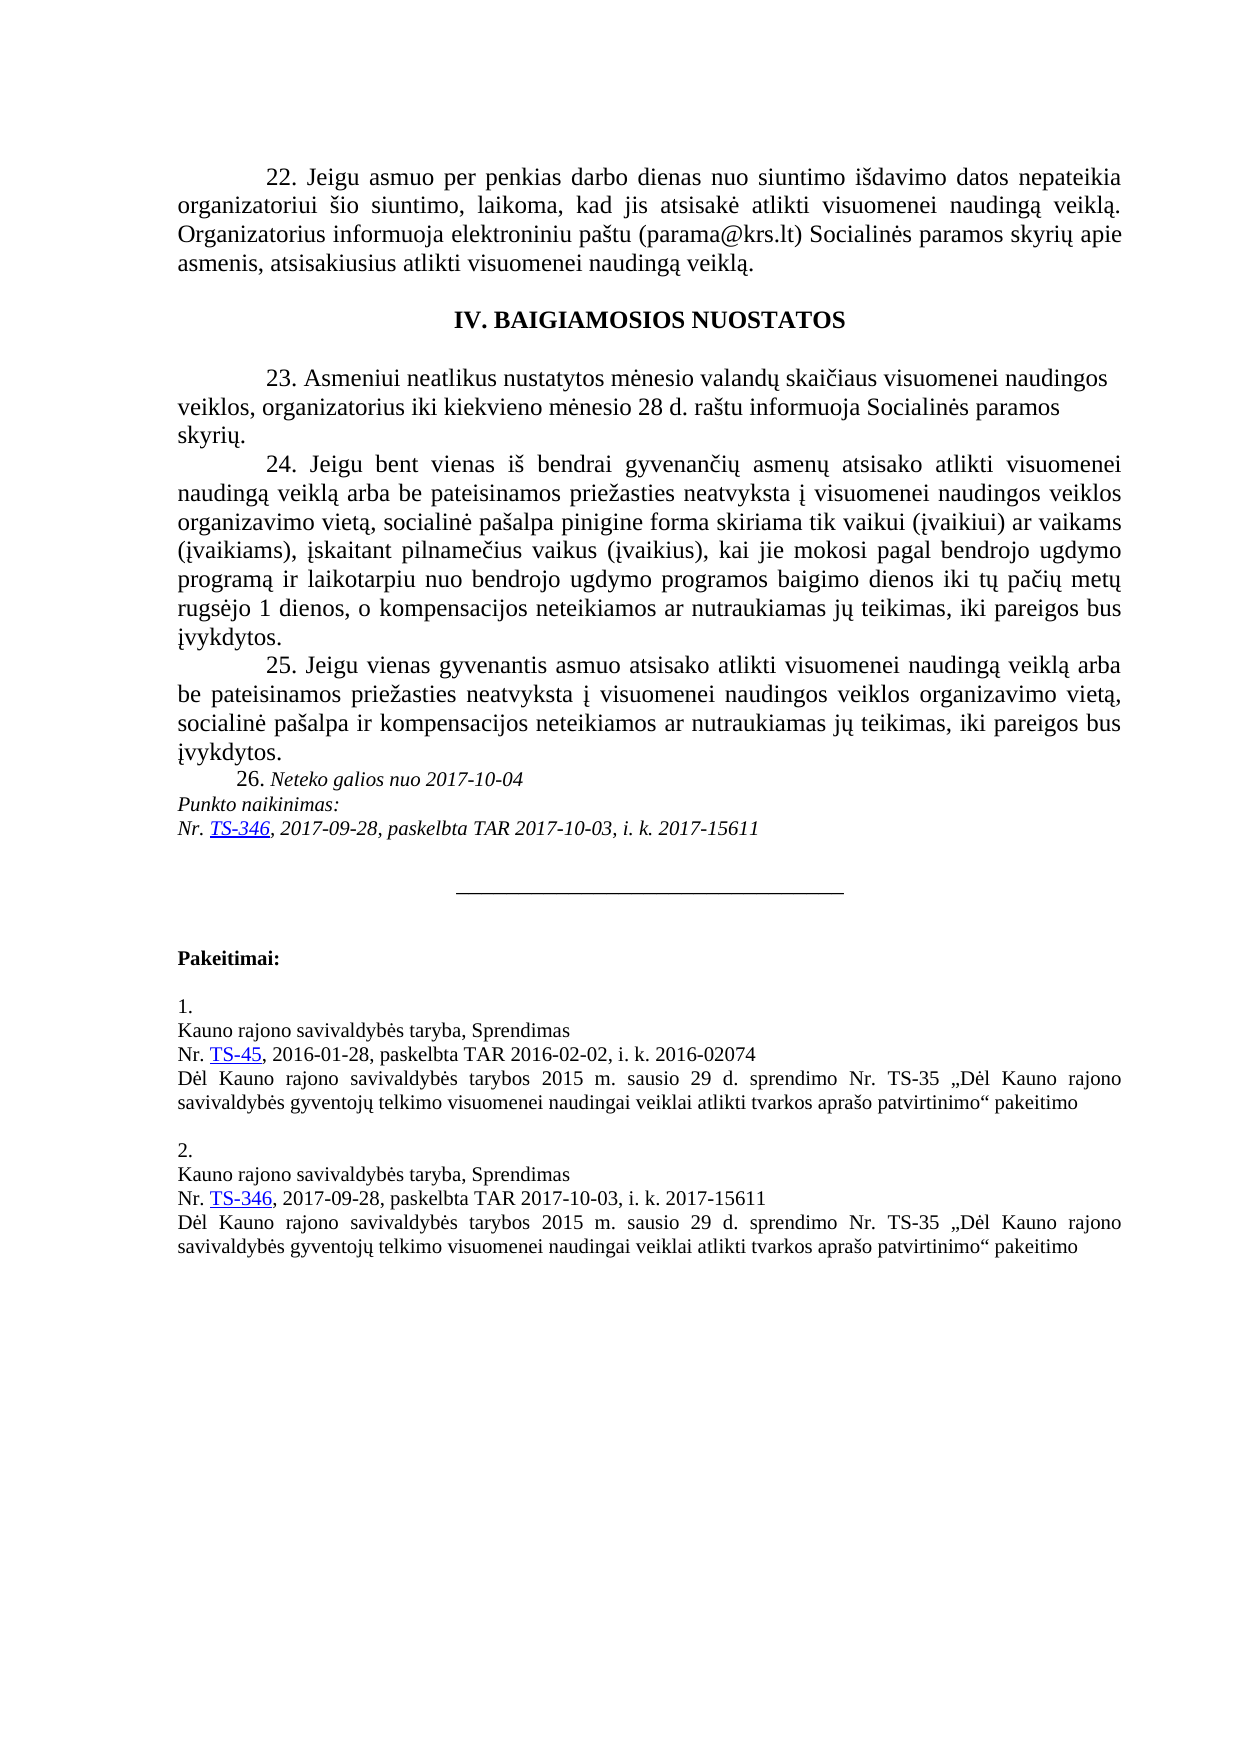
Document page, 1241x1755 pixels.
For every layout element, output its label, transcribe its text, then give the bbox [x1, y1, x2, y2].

text 23. Asmeniui neatlikus nustatytos mėnesio valandų skaičiaus visuomenei naudingos veiklos, organizatorius iki kiekvieno mėnesio 28 d. raštu informuoja Socialinės paramos skyrių. [177, 363, 1122, 449]
text Nr. TS-346, 2017-09-28, paskelbta TAR 2017-10-03, i. k. 2017-15611 [177, 1186, 1122, 1210]
text Kauno rajono savivaldybės taryba, Sprendimas [177, 1018, 1122, 1042]
text Dėl Kauno rajono savivaldybės tarybos 2015 m. sausio 29 d. sprendimo Nr. TS-35 „Dėl Kauno rajono savivaldybės gyventojų telkimo visuomenei naudingai veiklai atlikti tvarkos aprašo patvirtinimo“ pakeitimo [177, 1210, 1122, 1258]
text _______________________________ [177, 868, 1122, 897]
text 24. Jeigu bent vienas iš bendrai gyvenančių asmenų atsisako atlikti visuomenei naudingą veiklą arba be pateisinamos priežasties neatvyksta į visuomenei naudingos veiklos organizavimo vietą, socialinė pašalpa pinigine forma skiriama tik vaikui (įvaikiui) ar vaikams (įvaikiams), įskaitant pilnamečius vaikus (įvaikius), kai jie mokosi pagal bendrojo ugdymo programą ir laikotarpiu nuo bendrojo ugdymo programos baigimo dienos iki tų pačių metų rugsėjo 1 dienos, o kompensacijos neteikiamos ar nutraukiamas jų teikimas, iki pareigos bus įvykdytos. [177, 449, 1122, 650]
text Pakeitimai: [177, 945, 1122, 969]
text 1. [177, 993, 1122, 1018]
text Punkto naikinimas: [177, 792, 1122, 816]
text Dėl Kauno rajono savivaldybės tarybos 2015 m. sausio 29 d. sprendimo Nr. TS-35 „Dėl Kauno rajono savivaldybės gyventojų telkimo visuomenei naudingai veiklai atlikti tvarkos aprašo patvirtinimo“ pakeitimo [177, 1066, 1122, 1114]
text Nr. TS-45, 2016-01-28, paskelbta TAR 2016-02-02, i. k. 2016-02074 [177, 1042, 1122, 1066]
text 26. Neteko galios nuo 2017-10-04 [177, 765, 1122, 792]
text 22. Jeigu asmuo per penkias darbo dienas nuo siuntimo išdavimo datos nepateikia organizatoriui šio siuntimo, laikoma, kad jis atsisakė atlikti visuomenei naudingą veiklą. Organizatorius informuoja elektroniniu paštu (parama@krs.lt) Socialinės paramos skyrių apie asmenis, atsisakiusius atlikti visuomenei naudingą veiklą. [177, 162, 1122, 277]
text 25. Jeigu vienas gyvenantis asmuo atsisako atlikti visuomenei naudingą veiklą arba be pateisinamos priežasties neatvyksta į visuomenei naudingos veiklos organizavimo vietą, socialinė pašalpa ir kompensacijos neteikiamos ar nutraukiamas jų teikimas, iki pareigos bus įvykdytos. [177, 650, 1122, 765]
text IV. BAIGIAMOSIOS NUOSTATOS [177, 305, 1122, 334]
text Nr. TS-346, 2017-09-28, paskelbta TAR 2017-10-03, i. k. 2017-15611 [177, 816, 1122, 840]
text 2. [177, 1138, 1122, 1162]
text Kauno rajono savivaldybės taryba, Sprendimas [177, 1162, 1122, 1186]
